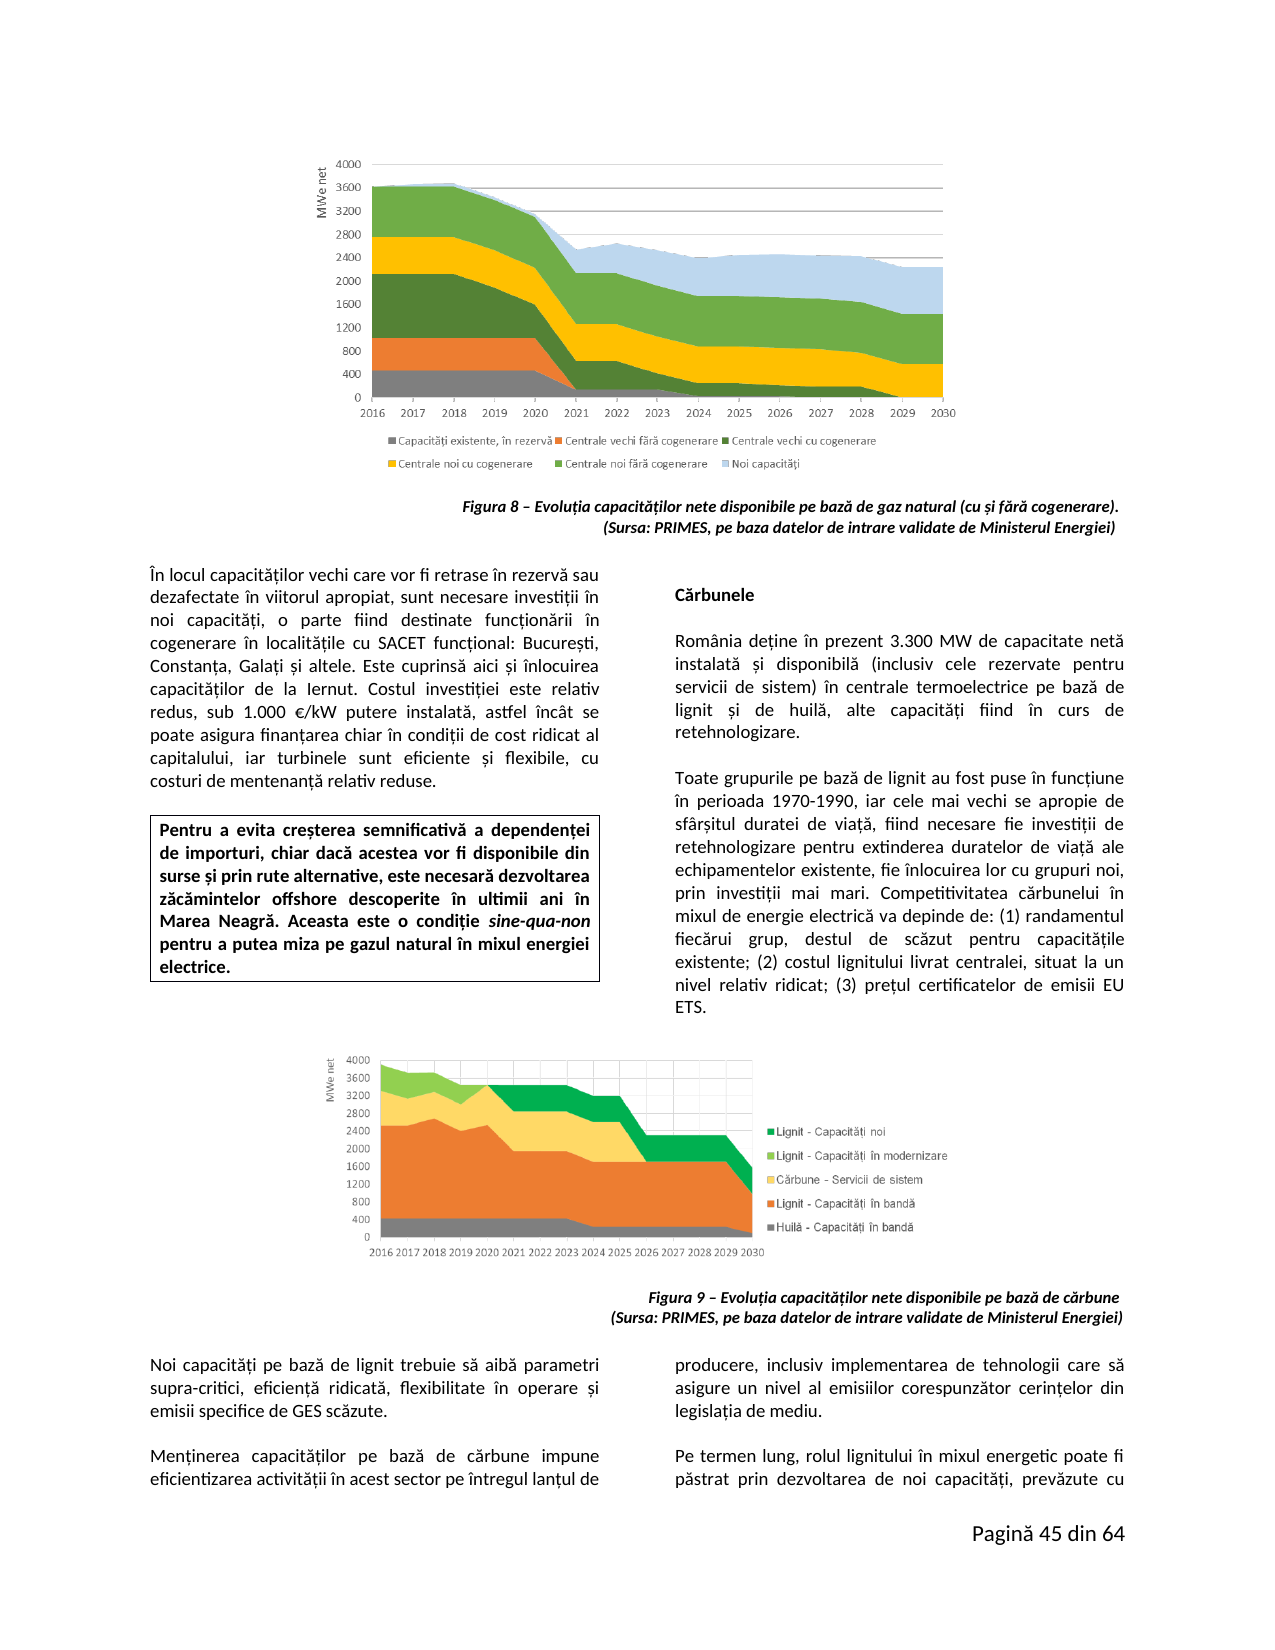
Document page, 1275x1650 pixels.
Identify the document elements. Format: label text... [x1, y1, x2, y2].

text În locul capacităților vechi care vor fi retrase în rezervă sau dezafectate în viitorul apropiat, sunt necesare investiții în noi capacități, o parte fiind destinate funcționării în cogenerare în localitățile cu SACET funcțional: București, Constanța, Galați și altele. Este cuprinsă aici și înlocuirea capacităților de la Iernut. Costul investiției este relativ redus, sub 1.000 €/kW putere instalată, astfel încât se poate asigura finanțarea chiar în condiții de cost ridicat al capitalului, iar turbinele sunt eficiente și flexibile, cu costuri de mentenanță relativ reduse. [150, 563, 600, 792]
text Figura 9 – Evoluția capacităților nete disponibile pe bază de cărbune [150, 1287, 1125, 1307]
text producere, inclusiv implementarea de tehnologii care să asigure un nivel al emisiilor corespunzător cerințelor din legislația de mediu. [675, 1353, 1125, 1422]
text Pe termen lung, rolul lignitului în mixul energetic poate fi păstrat prin dezvoltarea de noi capacități, prevăzute cu [675, 1444, 1125, 1490]
text Pentru a evita creșterea semnificativă a dependenței de importuri, chiar dacă acestea vor fi disponibile din surse și prin rute alternative, este necesară dezvoltarea zăcămintelor offshore descoperite în ultimii ani în Marea Neagră. Aceasta este o condiție sine-qua-non pentru a putea miza pe gazul natural în mixul energiei electrice. [151, 816, 599, 981]
picture [322, 1044, 953, 1262]
text Toate grupurile pe bază de lignit au fost puse în funcțiune în perioada 1970-1990, iar cele mai vechi se apropie de sfârșitul duratei de viață, fiind necesare fie investiții de retehnologizare pentru extinderea duratelor de viață ale echipamentelor existente, fie înlocuirea lor cu grupuri noi, prin investiții mai mari. Competitivitatea cărbunelui în mixul de energie electrică va depinde de: (1) randamentul fiecărui grup, destul de scăzut pentru capacitățile existente; (2) costul lignitului livrat centralei, situat la un nivel relativ ridicat; (3) prețul certificatelor de emisii EU ETS. [675, 767, 1125, 1019]
text (Sursa: PRIMES, pe baza datelor de intrare validate de Ministerul Energiei) [150, 1307, 1125, 1327]
text Menținerea capacităților pe bază de cărbune impune eficientizarea activității în acest sector pe întregul lanțul de [150, 1444, 600, 1490]
text Noi capacități pe bază de lignit trebuie să aibă parametri supra-critici, eficiență ridicată, flexibilitate în operare și emisii specifice de GES scăzute. [150, 1353, 600, 1422]
text România deține în prezent 3.300 MW de capacitate netă instalată și disponibilă (inclusiv cele rezervate pentru servicii de sistem) în centrale termoelectrice pe bază de lignit și de huilă, alte capacități fiind în curs de retehnologizare. [675, 629, 1125, 744]
text Figura 8 – Evoluția capacităților nete disponibile pe bază de gaz natural (cu și fără cogenerare). [150, 497, 1125, 517]
text (Sursa: PRIMES, pe baza datelor de intrare validate de Ministerul Energiei) [150, 517, 1125, 537]
text Cărbunele [675, 583, 1125, 606]
picture [314, 150, 961, 472]
